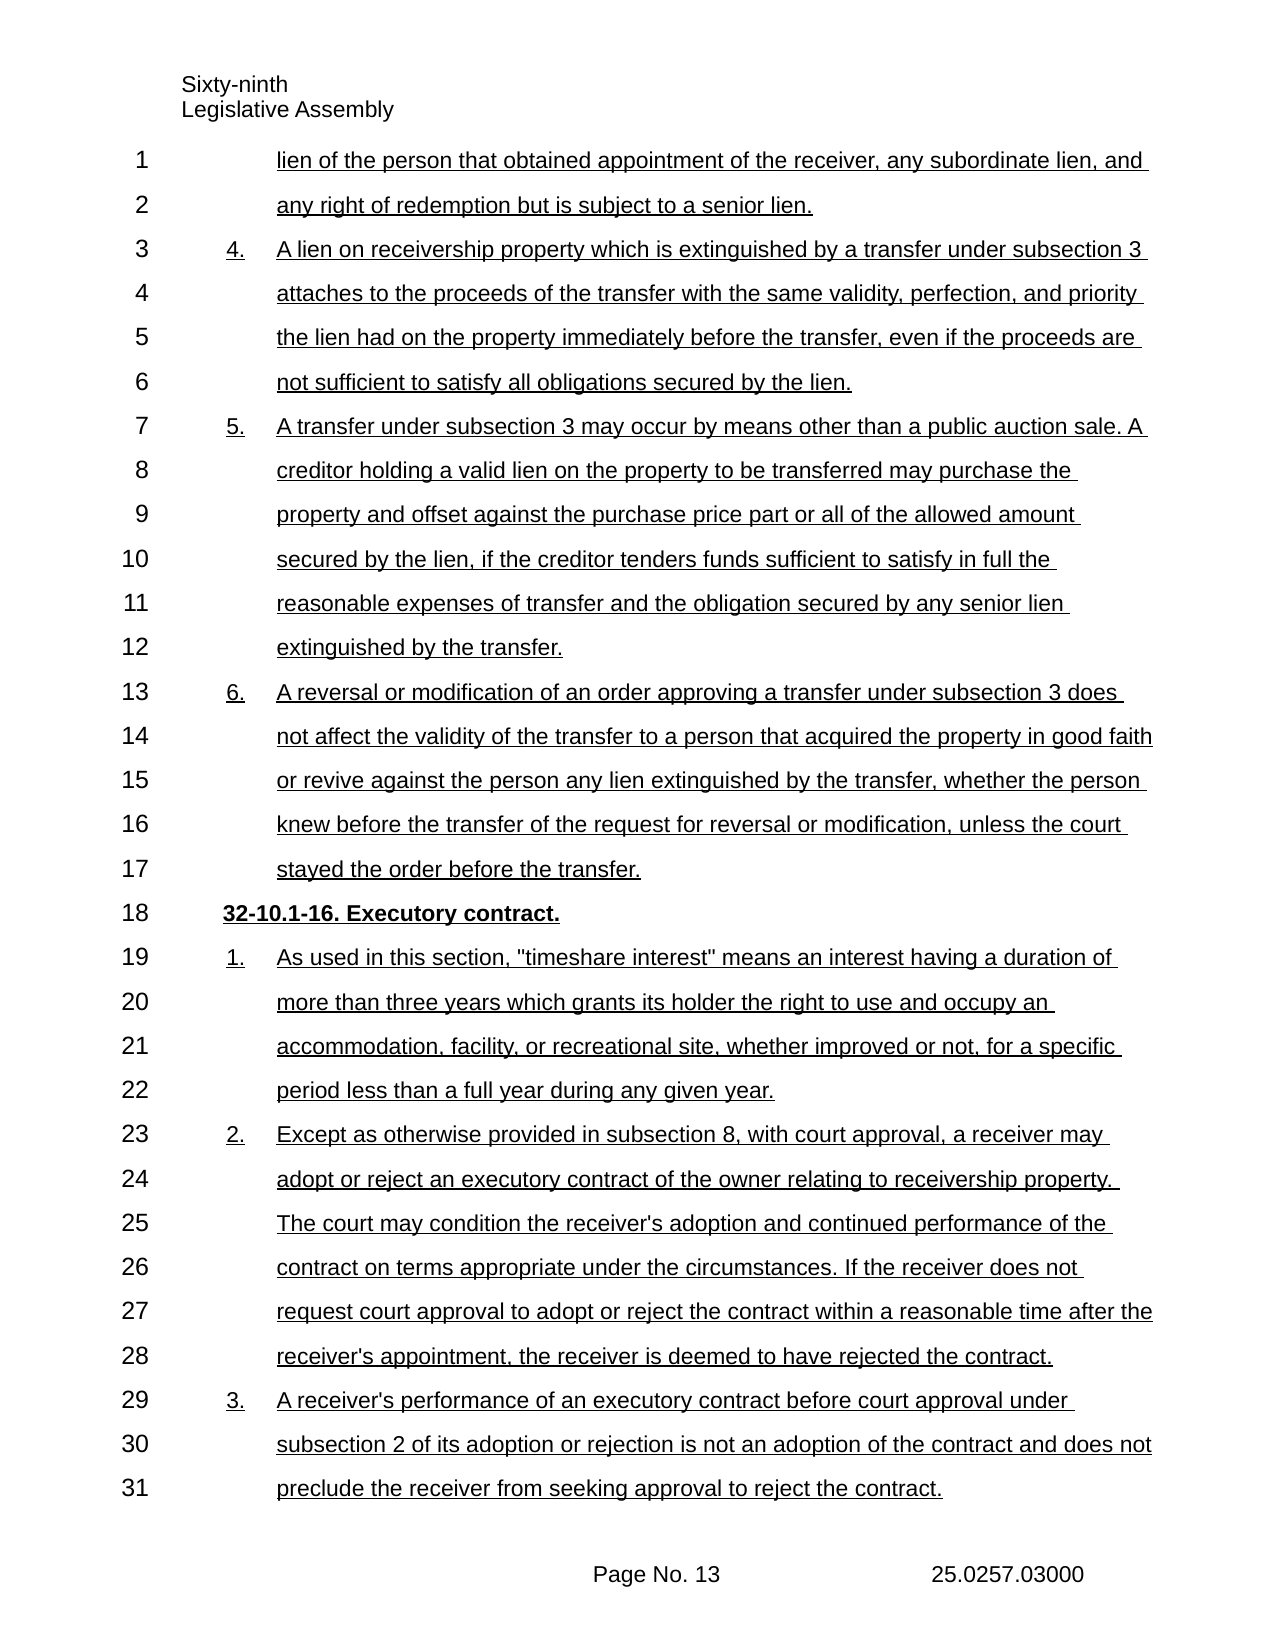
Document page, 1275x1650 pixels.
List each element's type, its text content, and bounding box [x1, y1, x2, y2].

subtitle 32‑10.1‑16. Executory contract. [181, 886, 1154, 930]
text 2. Except as otherwise provided in subsection 8, with court approval, a receiver may adopt or reject an executory contract of the owner relating to receivership property. The court may condition the receiver's adoption and continued performance of the contract on terms appropriate under the circumstances. If the receiver does not request court approval to adopt or reject the contract within a reasonable time after the receiver's appointment, the receiver is deemed to have rejected the contract. [181, 1107, 1154, 1373]
text 5. A transfer under subsection 3 may occur by means other than a public auction sale. A creditor holding a valid lien on the property to be transferred may purchase the property and offset against the purchase price part or all of the allowed amount secured by the lien, if the creditor tenders funds sufficient to satisfy in full the reasonable expenses of transfer and the obligation secured by any senior lien extinguished by the transfer. [181, 399, 1154, 664]
text 3. A receiver's performance of an executory contract before court approval under subsection 2 of its adoption or rejection is not an adoption of the contract and does not preclude the receiver from seeking approval to reject the contract. [181, 1373, 1154, 1506]
text 4. A lien on receivership property which is extinguished by a transfer under subsection 3 attaches to the proceeds of the transfer with the same validity, perfection, and priority the lien had on the property immediately before the transfer, even if the proceeds are not sufficient to satisfy all obligations secured by the lien. [181, 222, 1154, 399]
text 1. As used in this section, "timeshare interest" means an interest having a duration of more than three years which grants its holder the right to use and occupy an accommodation, facility, or recreational site, whether improved or not, for a specific period less than a full year during any given year. [181, 930, 1154, 1107]
text lien of the person that obtained appointment of the receiver, any subordinate lien, and any right of redemption but is subject to a senior lien. [181, 133, 1154, 222]
text 6. A reversal or modification of an order approving a transfer under subsection 3 does not affect the validity of the transfer to a person that acquired the property in good faith or revive against the person any lien extinguished by the transfer, whether the person knew before the transfer of the request for reversal or modification, unless the court stayed the order before the transfer. [181, 664, 1154, 886]
